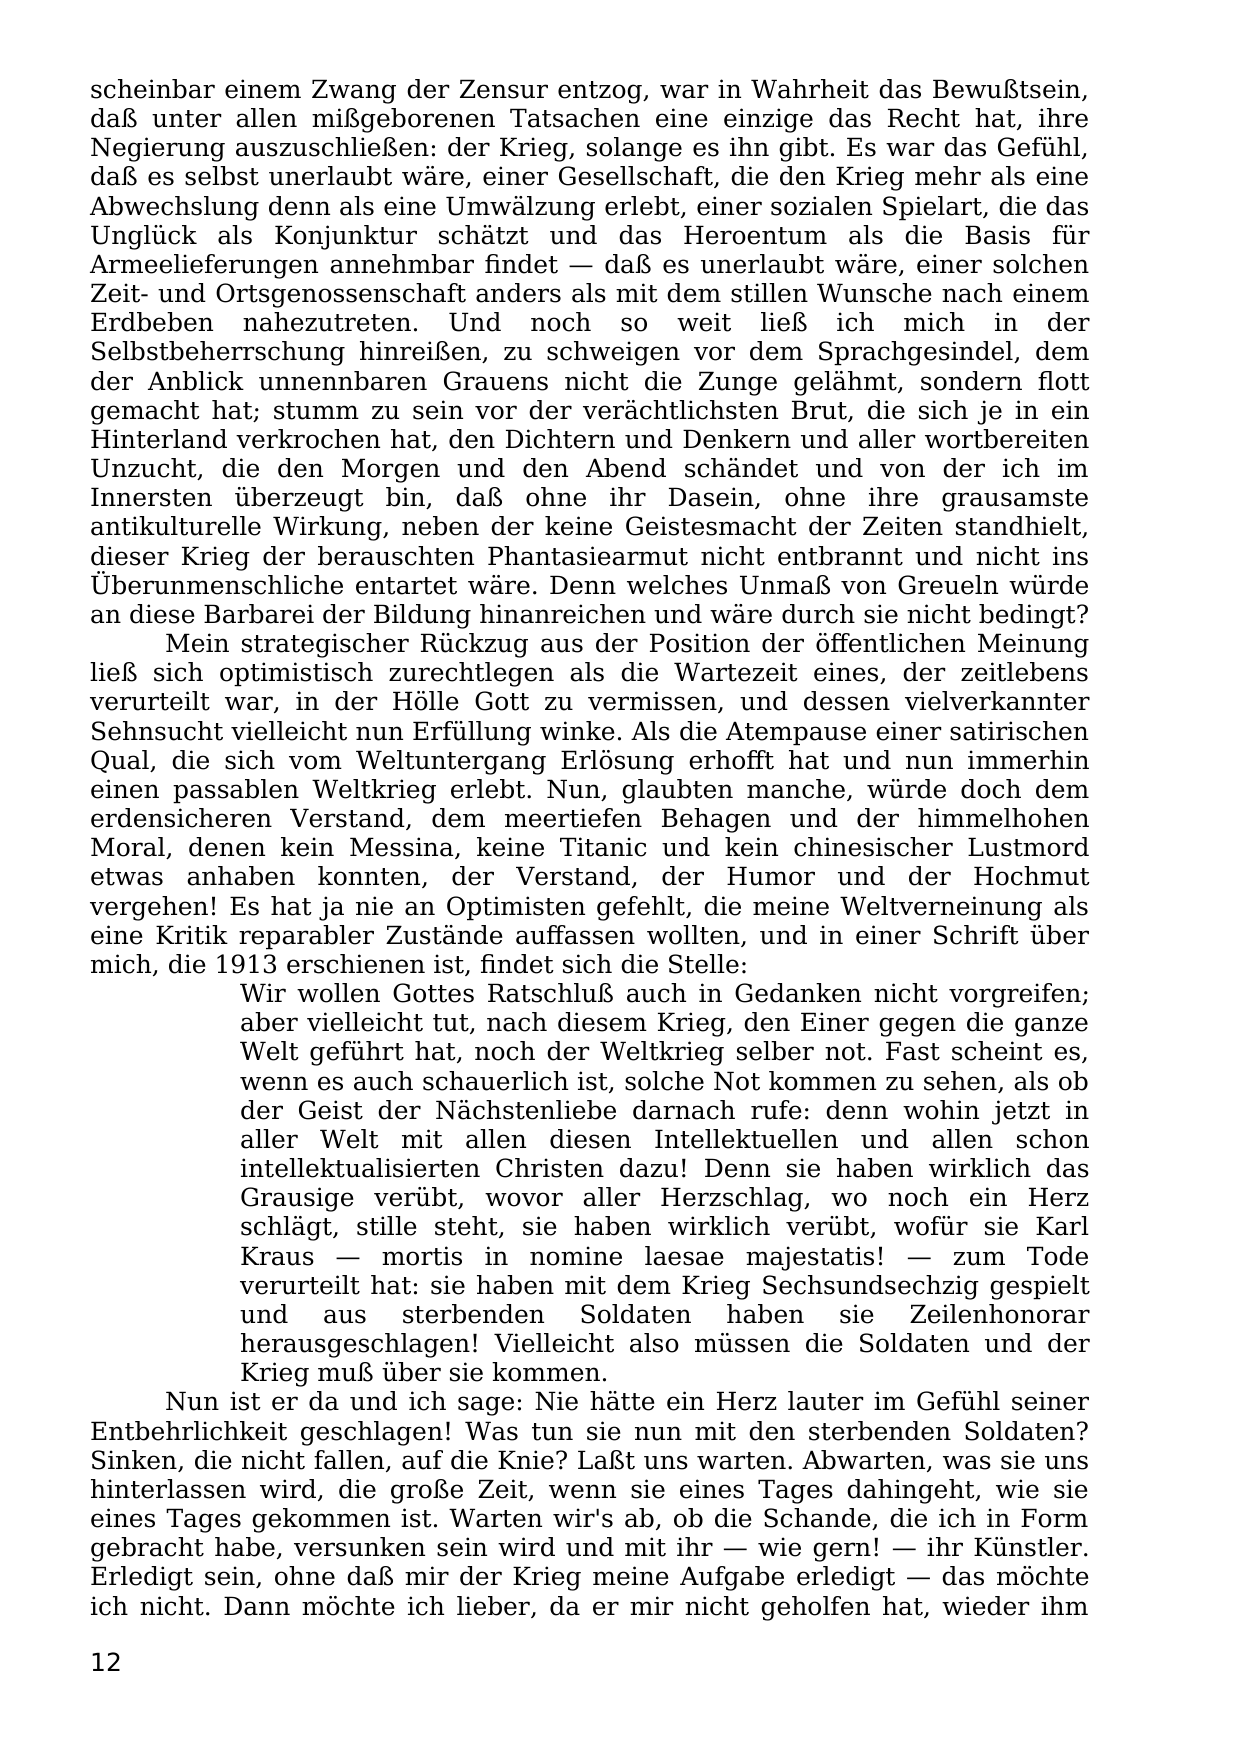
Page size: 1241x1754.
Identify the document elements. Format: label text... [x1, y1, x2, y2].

text Nun ist er da und ich sage: Nie hätte ein Herz lauter im Gefühl seiner Entbehrlichkeit geschlagen! Was tun sie nun mit den sterbenden Soldaten? Sinken, die nicht fallen, auf die Knie? Laßt uns warten. Abwarten, was sie uns hinterlassen wird, die große Zeit, wenn sie eines Tages dahingeht, wie sie eines Tages gekommen ist. Warten wir's ab, ob die Schande, die ich in Form gebracht habe, versunken sein wird und mit ihr — wie gern! — ihr Künstler. Erledigt sein, ohne daß mir der Krieg meine Aufgabe erledigt — das möchte ich nicht. Dann möchte ich lieber, da er mir nicht geholfen hat, wieder ihm [90, 1387, 1091, 1621]
text Mein strategischer Rückzug aus der Position der öffentlichen Meinung ließ sich optimistisch zurechtlegen als die Wartezeit eines, der zeitlebens verurteilt war, in der Hölle Gott zu vermissen, und dessen vielverkannter Sehnsucht vielleicht nun Erfüllung winke. Als die Atempause einer satirischen Qual, die sich vom Weltuntergang Erlösung erhofft hat und nun immerhin einen passablen Weltkrieg erlebt. Nun, glaubten manche, würde doch dem erdensicheren Verstand, dem meertiefen Behagen und der himmelhohen Moral, denen kein Messina, keine Titanic und kein chinesischer Lustmord etwas anhaben konnten, der Verstand, der Humor und der Hochmut vergehen! Es hat ja nie an Optimisten gefehlt, die meine Weltverneinung als eine Kritik reparabler Zustände auffassen wollten, und in einer Schrift über mich, die 1913 erschienen ist, findet sich die Stelle: [90, 629, 1091, 979]
text Wir wollen Gottes Ratschluß auch in Gedanken nicht vorgreifen; aber vielleicht tut, nach diesem Krieg, den Einer gegen die ganze Welt geführt hat, noch der Weltkrieg selber not. Fast scheint es, wenn es auch schauerlich ist, solche Not kommen zu sehen, als ob der Geist der Nächstenliebe darnach rufe: denn wohin jetzt in aller Welt mit allen diesen Intellektuellen und allen schon intellektualisierten Christen dazu! Denn sie haben wirklich das Grausige verübt, wovor aller Herzschlag, wo noch ein Herz schlägt, stille steht, sie haben wirklich verübt, wofür sie Karl Kraus — mortis in nomine laesae majestatis! — zum Tode verurteilt hat: sie haben mit dem Krieg Sechsundsechzig gespielt und aus sterbenden Soldaten haben sie Zeilenhonorar herausgeschlagen! Vielleicht also müssen die Soldaten und der Krieg muß über sie kommen. [240, 979, 1091, 1387]
text scheinbar einem Zwang der Zensur entzog, war in Wahrheit das Bewußtsein, daß unter allen mißgeborenen Tatsachen eine einzige das Recht hat, ihre Negierung auszuschließen: der Krieg, solange es ihn gibt. Es war das Gefühl, daß es selbst unerlaubt wäre, einer Gesellschaft, die den Krieg mehr als eine Abwechslung denn als eine Umwälzung erlebt, einer sozialen Spielart, die das Unglück als Konjunktur schätzt und das Heroentum als die Basis für Armeelieferungen annehmbar findet — daß es unerlaubt wäre, einer solchen Zeit- und Ortsgenossenschaft anders als mit dem stillen Wunsche nach einem Erdbeben nahezutreten. Und noch so weit ließ ich mich in der Selbstbeherrschung hinreißen, zu schweigen vor dem Sprachgesindel, dem der Anblick unnennbaren Grauens nicht die Zunge gelähmt, sondern flott gemacht hat; stumm zu sein vor der verächtlichsten Brut, die sich je in ein Hinterland verkrochen hat, den Dichtern und Denkern und aller wortbereiten Unzucht, die den Morgen und den Abend schändet und von der ich im Innersten überzeugt bin, daß ohne ihr Dasein, ohne ihre grausamste antikulturelle Wirkung, neben der keine Geistesmacht der Zeiten standhielt, dieser Krieg der berauschten Phantasiearmut nicht entbrannt und nicht ins Überunmenschliche entartet wäre. Denn welches Unmaß von Greueln würde an diese Barbarei der Bildung hinanreichen und wäre durch sie nicht bedingt? [90, 75, 1091, 629]
